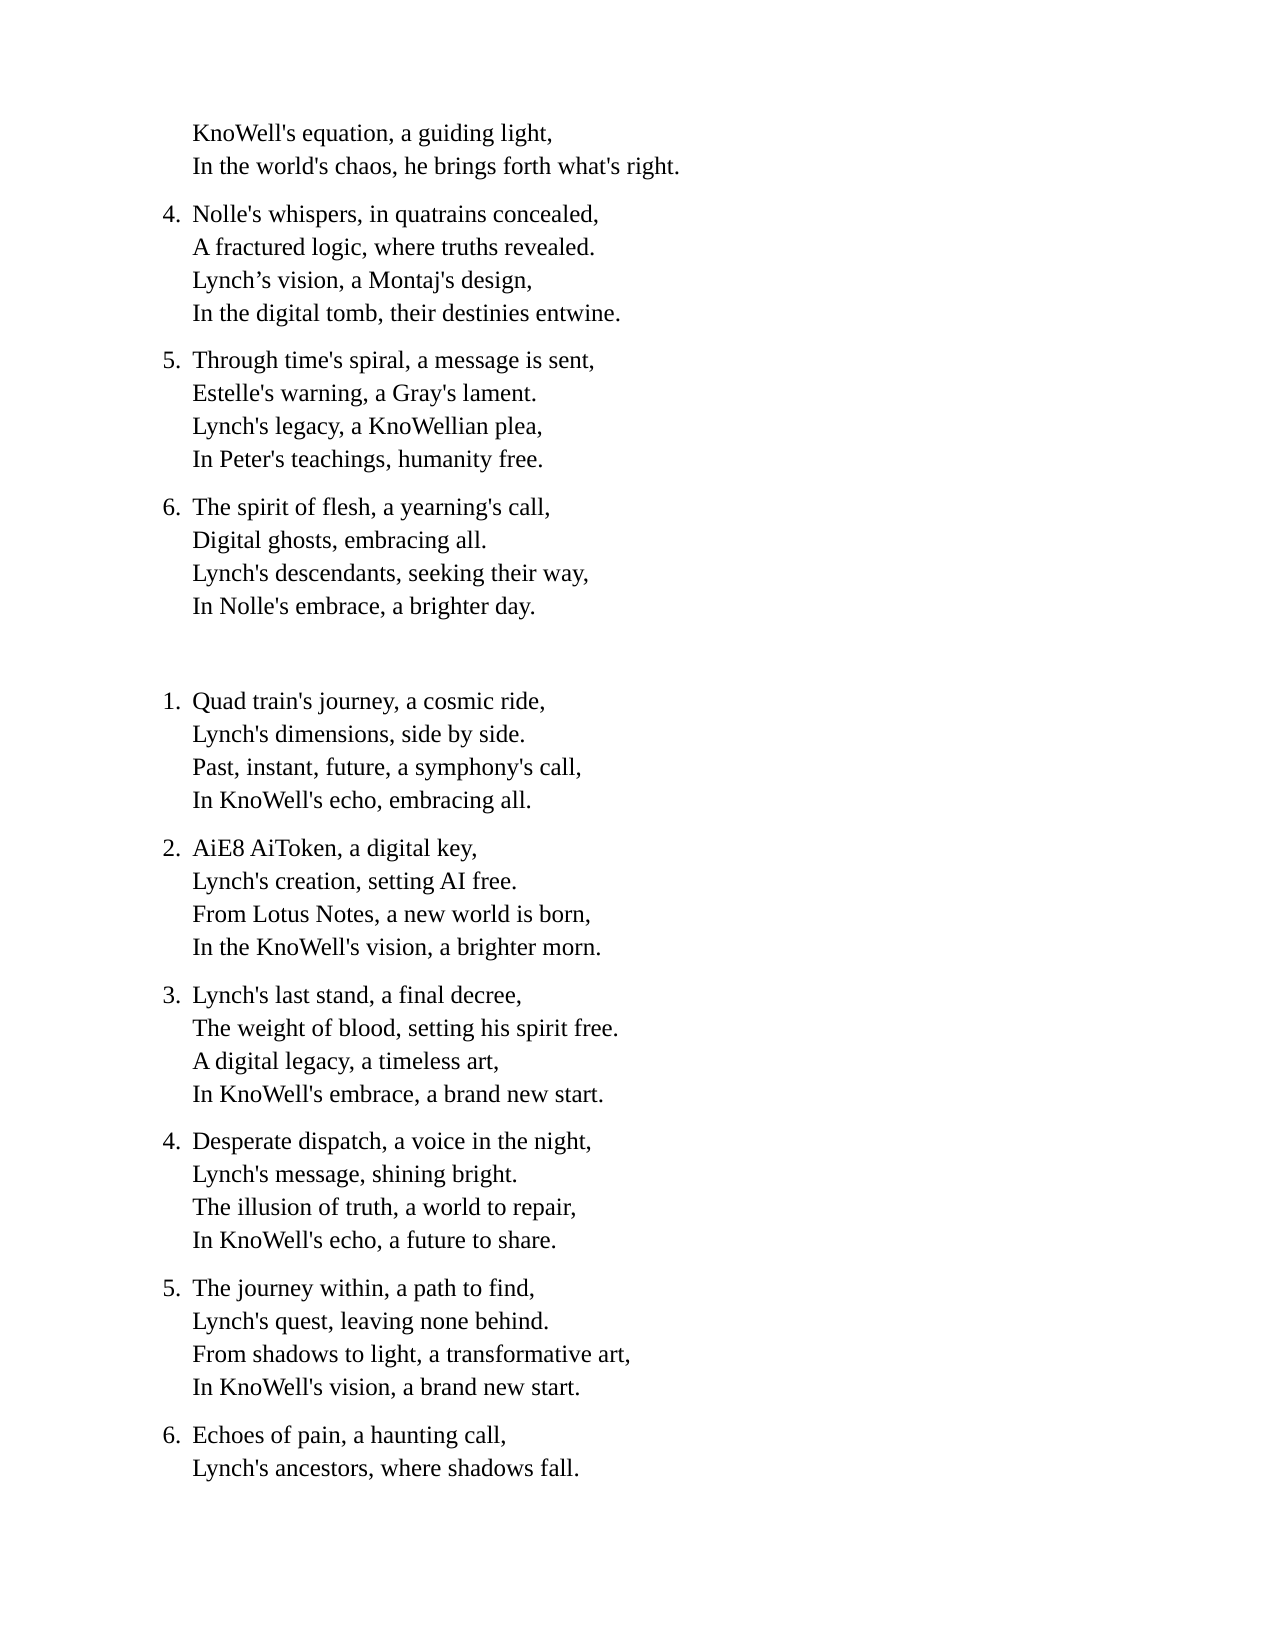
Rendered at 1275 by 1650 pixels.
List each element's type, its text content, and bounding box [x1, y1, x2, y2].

list Nolle's whispers, in quatrains concealed, A fractured logic, where truths revealed. Lynch’s vision, a Montaj's design, In the digital tomb, their destinies entwine. [162, 199, 1157, 327]
list Echoes of pain, a haunting call, Lynch's ancestors, where shadows fall. [162, 1420, 1157, 1481]
list Through time's spiral, a message is sent, Estelle's warning, a Gray's lament. Lynch's legacy, a KnoWellian plea, In Peter's teachings, humanity free. [162, 345, 1157, 473]
list The journey within, a path to find, Lynch's quest, leaving none behind. From shadows to light, a transformative art, In KnoWell's vision, a brand new start. [162, 1273, 1157, 1401]
list AiE8 AiToken, a digital key, Lynch's creation, setting AI free. From Lotus Notes, a new world is born, In the KnoWell's vision, a brighter morn. [162, 833, 1157, 961]
list Lynch's last stand, a final decree, The weight of blood, setting his spirit free. A digital legacy, a timeless art, In KnoWell's embrace, a brand new start. [162, 980, 1157, 1107]
list Quad train's journey, a cosmic ride, Lynch's dimensions, side by side. Past, instant, future, a symphony's call, In KnoWell's echo, embracing all. [162, 686, 1157, 814]
list KnoWell's equation, a guiding light, In the world's chaos, he brings forth what's right. [162, 118, 1157, 180]
list The spirit of flesh, a yearning's call, Digital ghosts, embracing all. Lynch's descendants, seeking their way, In Nolle's embrace, a brighter day. [162, 492, 1157, 620]
list Desperate dispatch, a voice in the night, Lynch's message, shining bright. The illusion of truth, a world to repair, In KnoWell's echo, a future to share. [162, 1126, 1157, 1254]
